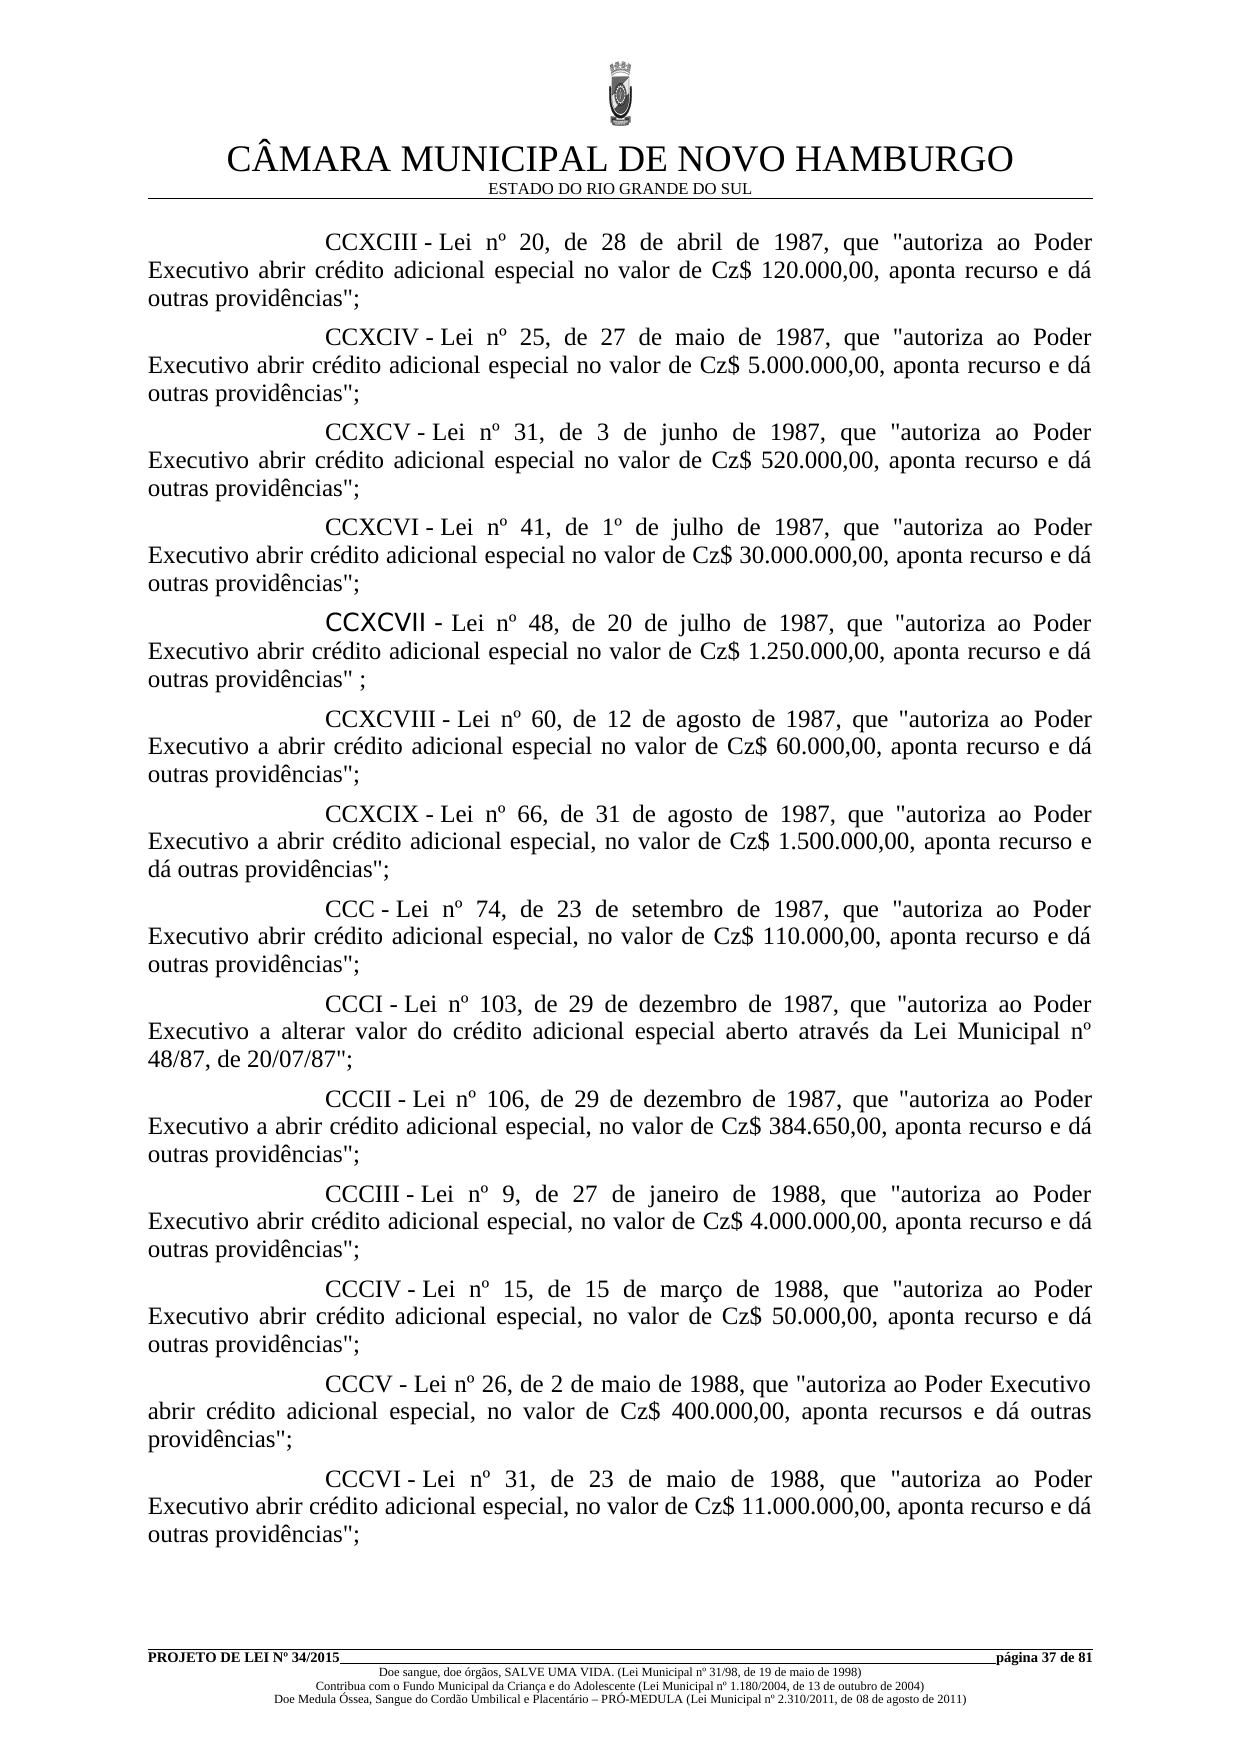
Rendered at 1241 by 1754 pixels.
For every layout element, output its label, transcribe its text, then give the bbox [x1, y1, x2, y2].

list Lei nº 20, de 28 de abril de 1987, que "autoriza ao Poder Executivo abrir crédito adicional especial no valor de Cz$ 120.000,00, aponta recurso e dá outras providências"; [148, 228, 1093, 311]
list Lei nº 31, de 3 de junho de 1987, que "autoriza ao Poder Executivo abrir crédito adicional especial no valor de Cz$ 520.000,00, aponta recurso e dá outras providências"; [148, 418, 1093, 501]
list Lei nº 60, de 12 de agosto de 1987, que "autoriza ao Poder Executivo a abrir crédito adicional especial no valor de Cz$ 60.000,00, aponta recurso e dá outras providências"; [148, 705, 1093, 788]
list Lei nº 66, de 31 de agosto de 1987, que "autoriza ao Poder Executivo a abrir crédito adicional especial, no valor de Cz$ 1.500.000,00, aponta recurso e dá outras providências"; [148, 800, 1093, 883]
list Lei nº 106, de 29 de dezembro de 1987, que "autoriza ao Poder Executivo a abrir crédito adicional especial, no valor de Cz$ 384.650,00, aponta recurso e dá outras providências"; [148, 1085, 1093, 1168]
list Lei nº 103, de 29 de dezembro de 1987, que "autoriza ao Poder Executivo a alterar valor do crédito adicional especial aberto através da Lei Municipal nº 48/87, de 20/07/87"; [148, 990, 1093, 1073]
list Lei nº 25, de 27 de maio de 1987, que "autoriza ao Poder Executivo abrir crédito adicional especial no valor de Cz$ 5.000.000,00, aponta recurso e dá outras providências"; [148, 323, 1093, 406]
list Lei nº 31, de 23 de maio de 1988, que "autoriza ao Poder Executivo abrir crédito adicional especial, no valor de Cz$ 11.000.000,00, aponta recurso e dá outras providências"; [148, 1465, 1093, 1548]
list Lei nº 26, de 2 de maio de 1988, que "autoriza ao Poder Executivo abrir crédito adicional especial, no valor de Cz$ 400.000,00, aponta recursos e dá outras providências"; [148, 1370, 1093, 1453]
list Lei nº 9, de 27 de janeiro de 1988, que "autoriza ao Poder Executivo abrir crédito adicional especial, no valor de Cz$ 4.000.000,00, aponta recurso e dá outras providências"; [148, 1180, 1093, 1263]
list Lei nº 15, de 15 de março de 1988, que "autoriza ao Poder Executivo abrir crédito adicional especial, no valor de Cz$ 50.000,00, aponta recurso e dá outras providências"; [148, 1275, 1093, 1358]
list Lei nº 41, de 1º de julho de 1987, que "autoriza ao Poder Executivo abrir crédito adicional especial no valor de Cz$ 30.000.000,00, aponta recurso e dá outras providências"; [148, 513, 1093, 596]
list Lei nº 74, de 23 de setembro de 1987, que "autoriza ao Poder Executivo abrir crédito adicional especial, no valor de Cz$ 110.000,00, aponta recurso e dá outras providências"; [148, 895, 1093, 978]
list Lei nº 48, de 20 de julho de 1987, que "autoriza ao Poder Executivo abrir crédito adicional especial no valor de Cz$ 1.250.000,00, aponta recurso e dá outras providências" ; [148, 608, 1093, 693]
